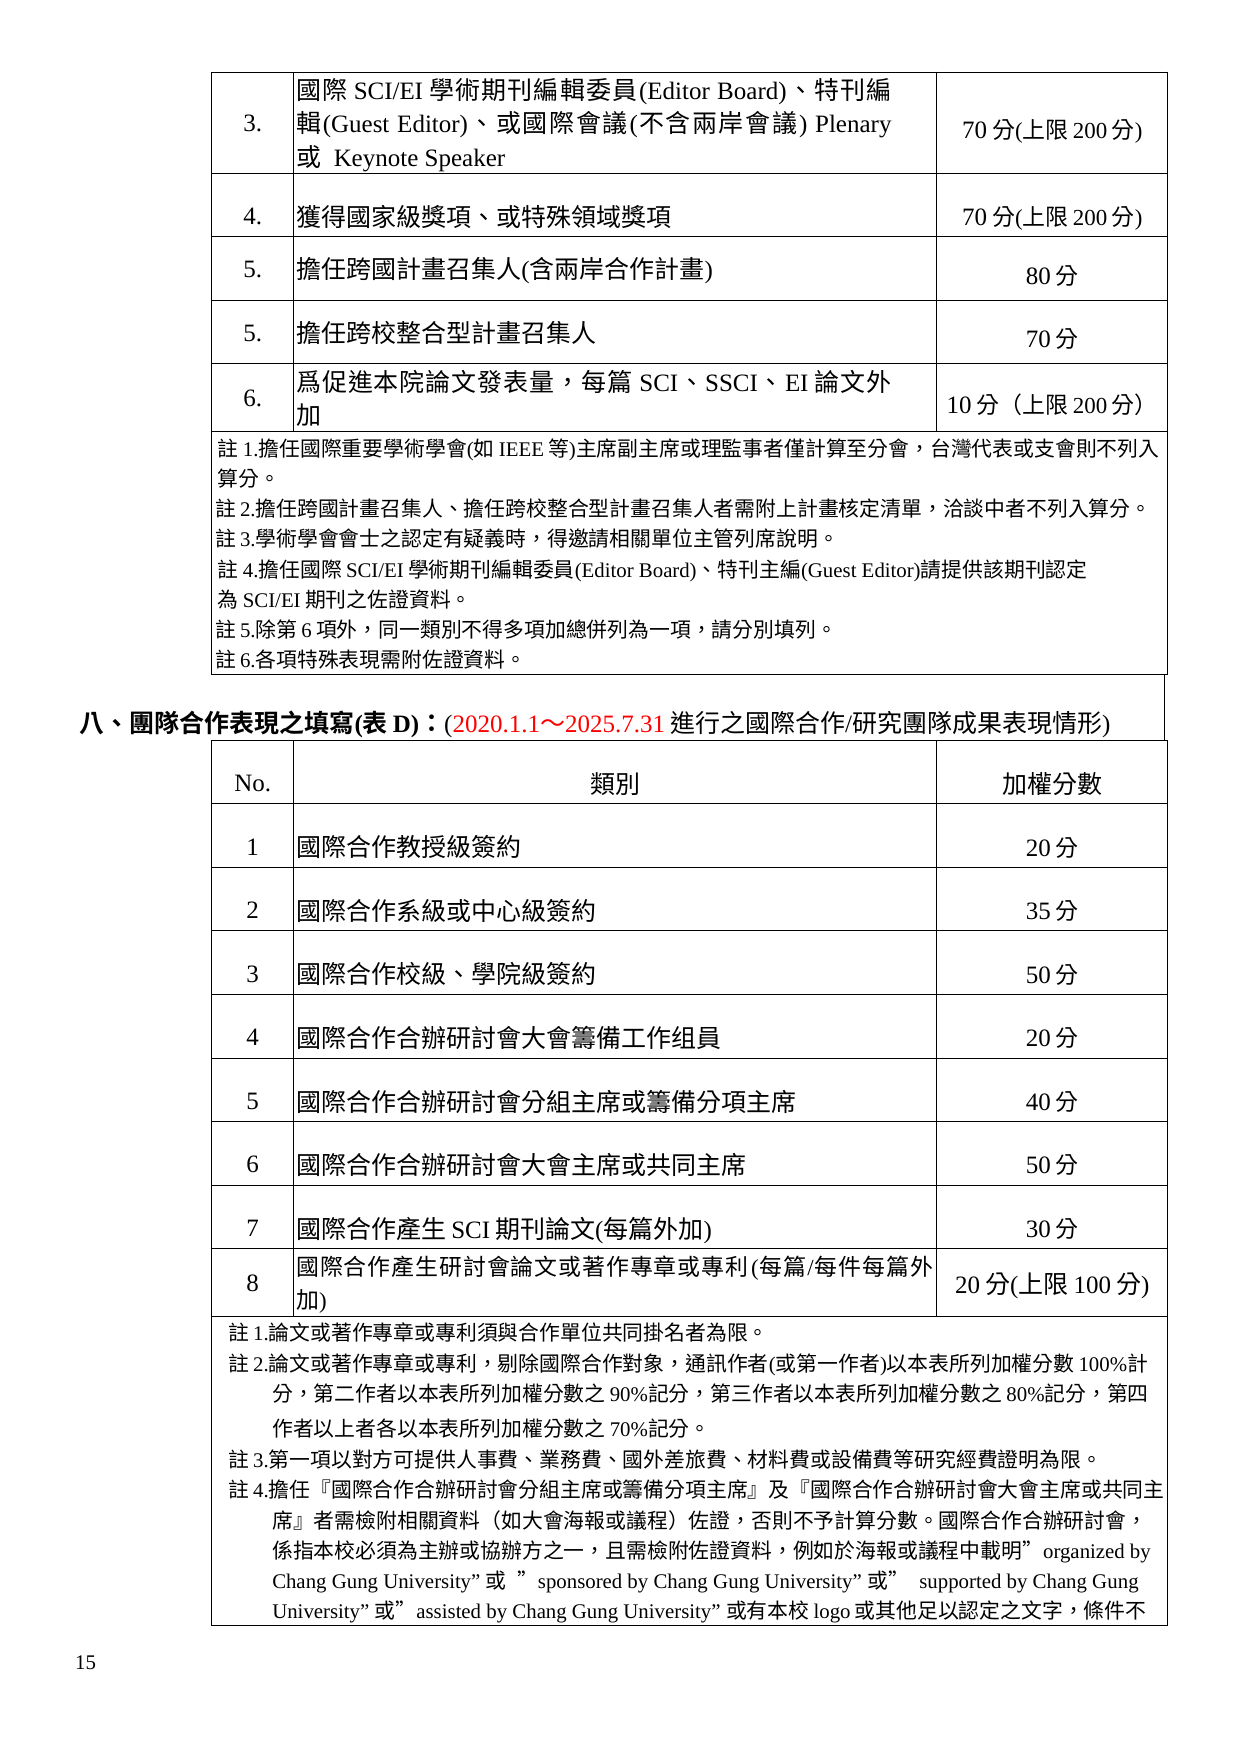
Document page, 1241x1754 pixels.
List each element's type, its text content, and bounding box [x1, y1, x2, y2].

table_cell [76, 236, 211, 300]
table_cell 50分 [937, 1122, 1167, 1184]
table_cell 7 [212, 1186, 293, 1248]
table_cell [76, 1058, 211, 1121]
table_cell 5 [212, 1059, 293, 1121]
table_cell 20分 [937, 995, 1167, 1057]
table_cell [76, 1121, 211, 1184]
table_cell 加權分數 [937, 741, 1167, 803]
table_cell 國際合作合辦研討會分組主席或籌備分項主席 [294, 1059, 936, 1121]
table_cell [76, 803, 211, 867]
table_cell 3 [212, 931, 293, 994]
table_cell [76, 1379, 211, 1443]
table_cell 註1.擔任國際重要學術學會(如IEEE等)主席副主席或理監事者僅計算至分會，台灣代表或支會則不列入算分。 註2.擔任跨國計畫召集人、擔任跨校整合型計畫召集人者需附上計畫核定清單，洽談中者不列入算分。 註3.學術學會會士之認定有疑義時，得邀請相關單位主管列席說明。 註4.擔任國際SCI/EI學術期刊編輯委員(Editor Board)、特刊主編(Guest Editor)請提供該期刊認定為SCI/EI期刊之佐證資料。 註5.除第6項外，同一類別不得多項加總併列為一項，請分別填列。 註6.各項特殊表現需附佐證資料。 [212, 432, 1167, 674]
table_cell 70分(上限200分) [937, 174, 1167, 236]
table_cell 5. [212, 301, 293, 363]
table_cell 30分 [937, 1186, 1167, 1248]
table_cell [76, 740, 211, 803]
table_cell 國際合作產生研討會論文或著作專章或專利(每篇/每件每篇外加) [294, 1249, 936, 1316]
table_cell 擔任跨校整合型計畫召集人 [294, 301, 936, 363]
table_cell 4. [212, 174, 293, 236]
table_cell 獲得國家級獎項、或特殊領域獎項 [294, 174, 936, 236]
table_cell 3. [212, 73, 293, 173]
table_cell [76, 1185, 211, 1248]
table_cell 50分 [937, 931, 1167, 994]
table_cell 註1.論文或著作專章或專利須與合作單位共同掛名者為限。 註2.論文或著作專章或專利，剔除國際合作對象，通訊作者(或第一作者)以本表所列加權分數100%計分，第二作者以本表所列加權分數之90%記分，第三作者以本表所列加權分數之80%記分，第四作者以上者各以本表所列加權分數之70%記分。 註3.第一項以對方可提供人事費、業務費、國外差旅費、材料費或設備費等研究經費證明為限。 註4.擔任『國際合作合辦研討會分組主席或籌備分項主席』及『國際合作合辦研討會大會主席或共同主席』者需檢附相關資料（如大會海報或議程）佐證，否則不予計算分數。國際合作合辦研討會，係指本校必須為主辦或協辦方之一，且需檢附佐證資料，例如於海報或議程中載明”organized by Chang Gung University” 或 ”sponsored by Chang Gung University” 或” supported by Chang Gung University” 或”assisted by Chang Gung University” 或有本校logo或其他足以認定之文字，條件不符者不予計分。兩岸合作舉辦之研討會列屬本項國際範疇。國際合作合辦研討會，同一會議同時擔任不同工作，請僅列一項。 註5.國際合作產生之(1)SCI期刊論文或研討會論文或著作專章或專利等，需附佐證資料如論文首頁或專書封面影本或專利證書影本。(2)研討會論文需為全文論文(非為摘要式論文)始予計分。 註6.簽約人員超過1人，加權分數由所有參與簽約者均分。 註7.同一類別不得多項加總併列為一項，請分別填列。 [212, 1317, 1167, 1625]
table_cell 6. [212, 364, 293, 431]
table_cell 4 [212, 995, 293, 1057]
table_cell No. [212, 741, 293, 803]
table_cell 2 [212, 868, 293, 930]
table_cell 國際合作校級、學院級簽約 [294, 931, 936, 994]
table_cell 20分 [937, 804, 1167, 867]
table_cell [76, 300, 211, 363]
table_cell 5. [212, 237, 293, 300]
table_cell 國際合作合辦研討會大會主席或共同主席 [294, 1122, 936, 1184]
table_cell [76, 1316, 211, 1379]
table_cell [76, 72, 211, 173]
table_cell 8 [212, 1249, 293, 1316]
table_cell 20分(上限100分) [937, 1249, 1167, 1316]
table_cell 1 [212, 804, 293, 867]
table_cell [76, 1248, 211, 1316]
table_cell 國際合作產生SCI期刊論文(每篇外加) [294, 1186, 936, 1248]
table_cell [76, 867, 211, 930]
table_cell 70分 [937, 301, 1167, 363]
table_cell [76, 363, 211, 431]
table_cell 國際合作系級或中心級簽約 [294, 868, 936, 930]
table_cell [76, 930, 211, 994]
table_cell [76, 1443, 211, 1625]
table_cell [76, 431, 211, 674]
table_cell 70分(上限200分) [937, 73, 1167, 173]
table_cell 擔任跨國計畫召集人(含兩岸合作計畫) [294, 237, 936, 300]
table_cell 爲促進本院論文發表量，每篇SCI、SSCI、EI論文外加 [294, 364, 936, 431]
table_cell 八、團隊合作表現之填寫(表D)：(2020.1.1～2025.7.31進行之國際合作/研究團隊成果表現情形) [76, 674, 1164, 740]
table_cell 6 [212, 1122, 293, 1184]
table_cell 80分 [937, 237, 1167, 300]
table_cell 類別 [294, 741, 936, 803]
table_cell 10分（上限200分） [937, 364, 1167, 431]
table_cell 35分 [937, 868, 1167, 930]
table_cell 國際合作教授級簽約 [294, 804, 936, 867]
table_cell [76, 994, 211, 1057]
table_cell 國際SCI/EI學術期刊編輯委員(Editor Board)、特刊編輯(Guest Editor)、或國際會議(不含兩岸會議) Plenary或 Keynote Speaker [294, 73, 936, 173]
table_cell 40分 [937, 1059, 1167, 1121]
table_cell 國際合作合辦研討會大會籌備工作组員 [294, 995, 936, 1057]
table_cell [76, 173, 211, 236]
